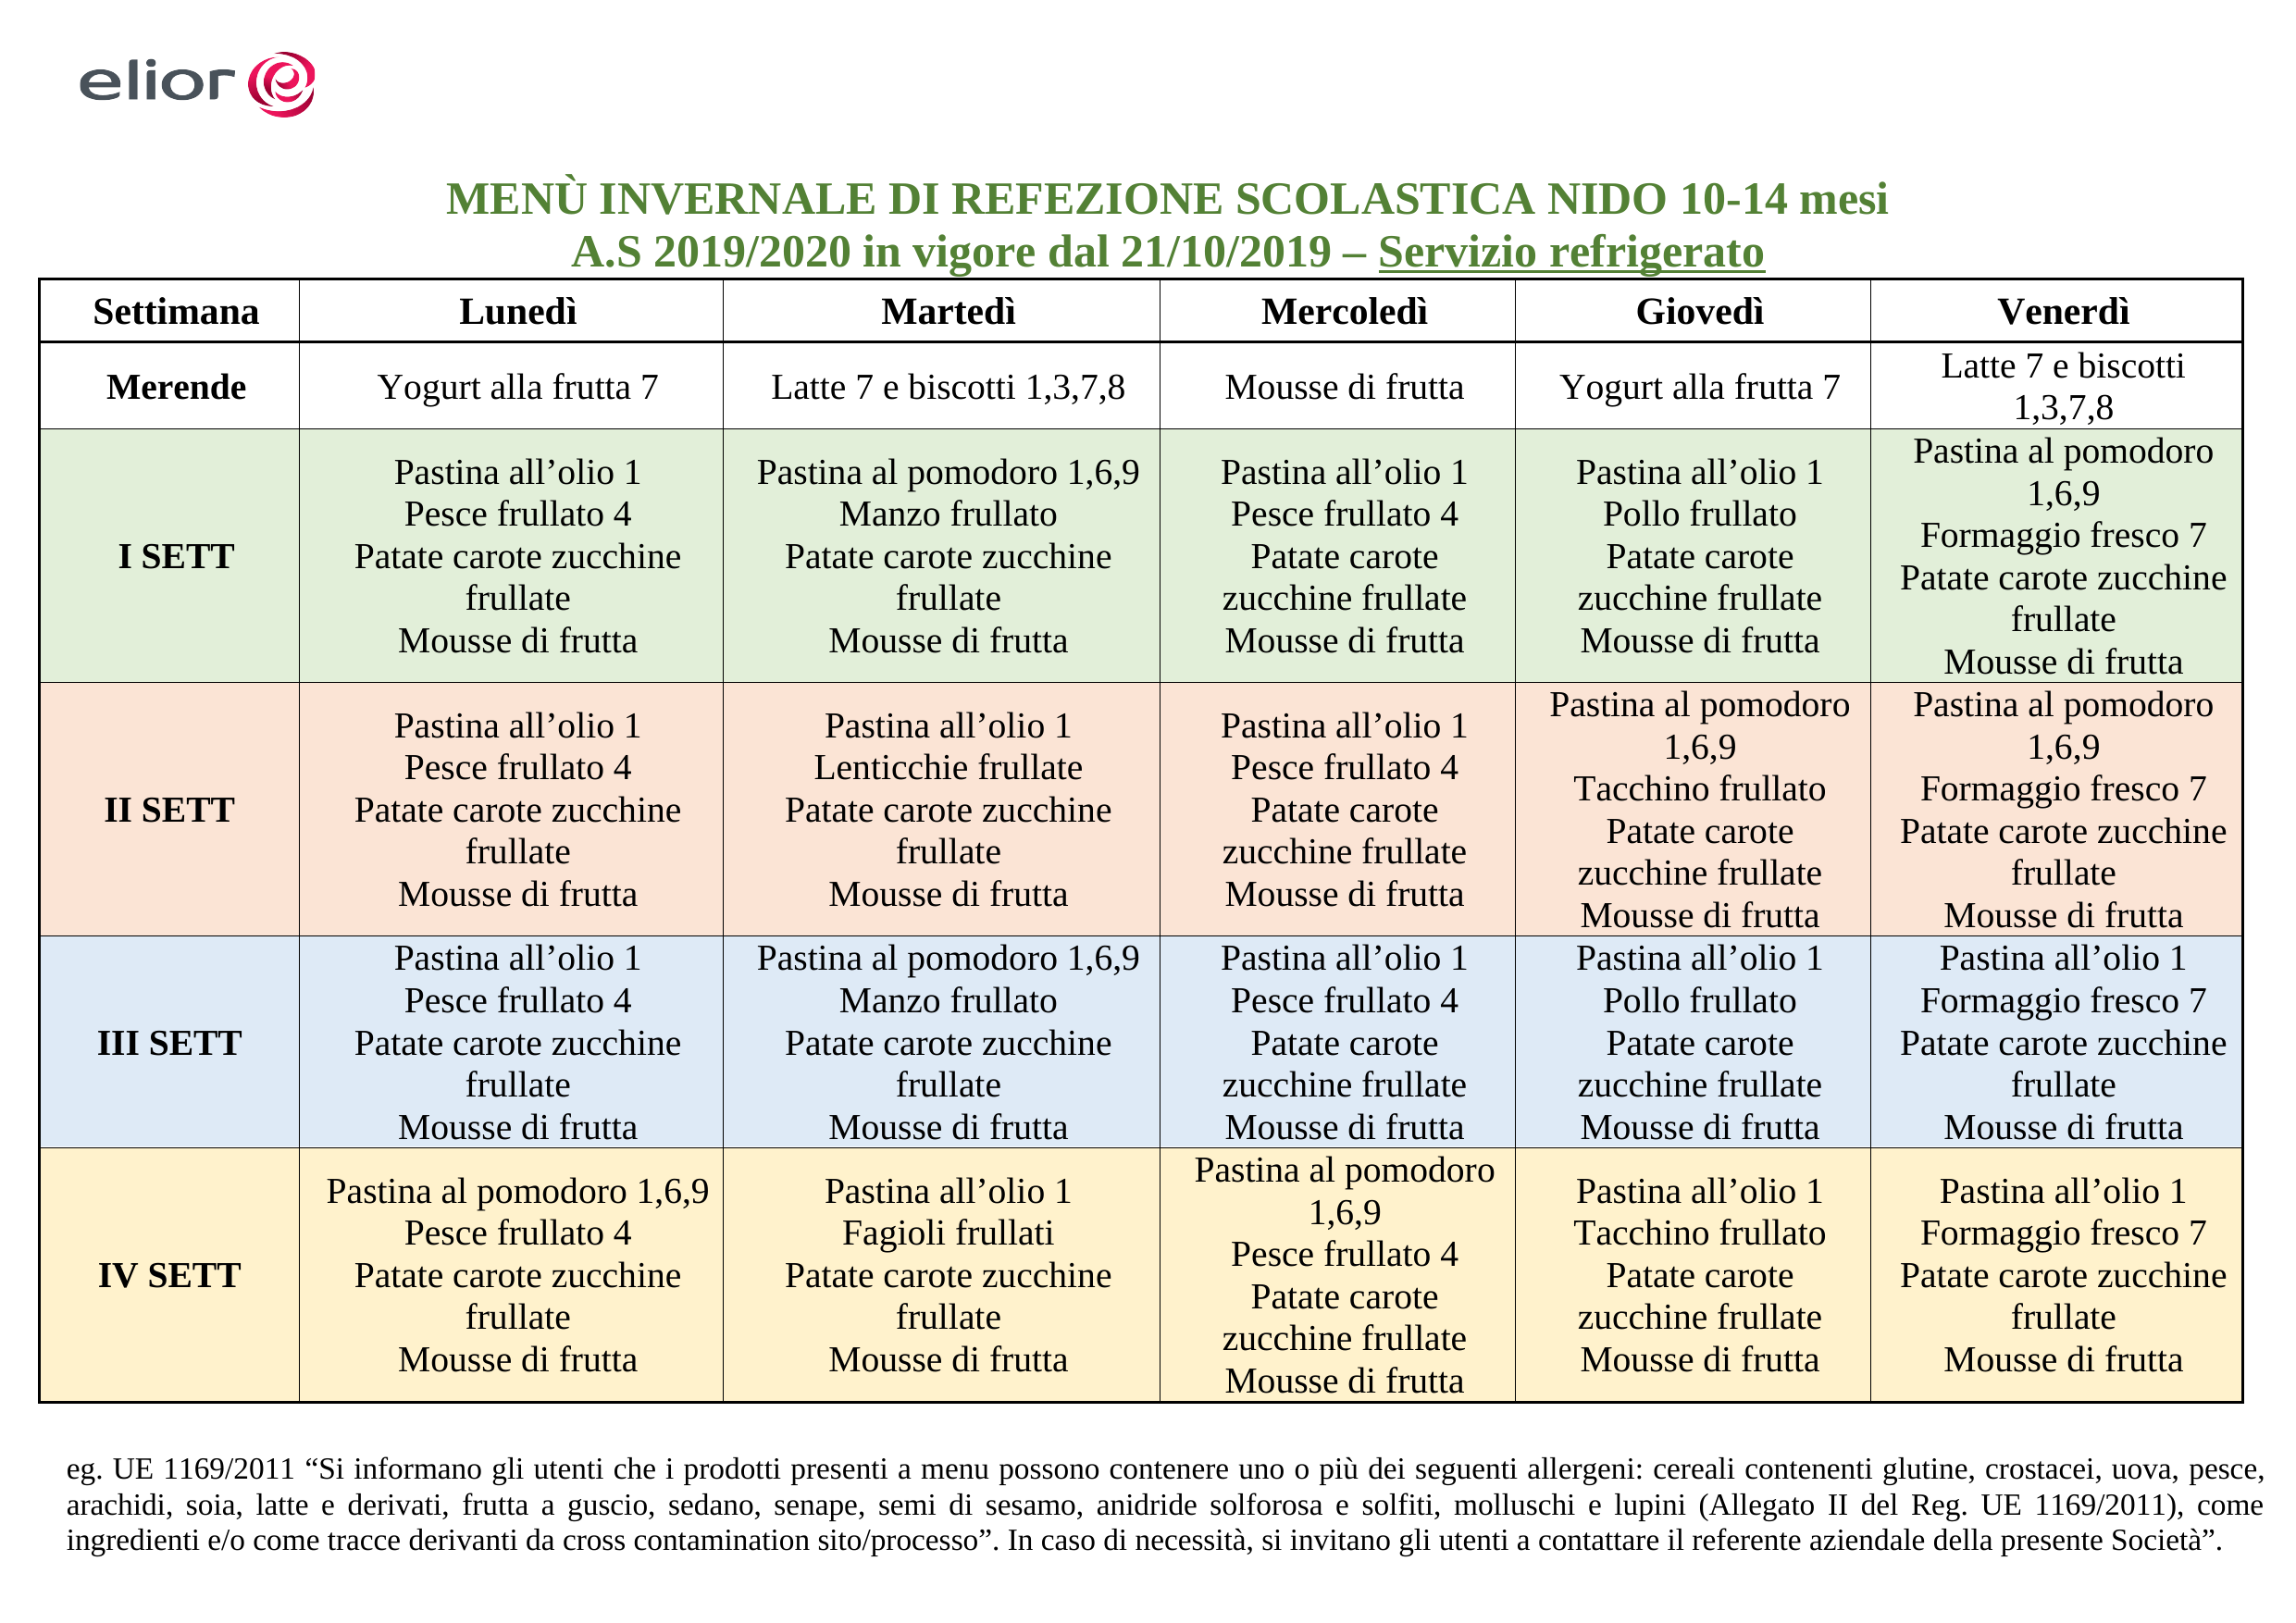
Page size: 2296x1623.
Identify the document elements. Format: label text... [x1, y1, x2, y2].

table_cell Pastina all’olio 1 Pesce frullato 4 Patate carote zucchine frullate Mousse di frutta [1160, 683, 1515, 935]
table_cell Pastina all’olio 1 Pollo frullato Patate carote zucchine frullate Mousse di frutta [1516, 429, 1870, 682]
table_header Venerdì [1871, 280, 2241, 341]
table_cell Pastina al pomodoro 1,6,9 Tacchino frullato Patate carote zucchine frullate Mousse di frutta [1516, 683, 1870, 935]
table_cell Pastina all’olio 1 Formaggio fresco 7 Patate carote zucchine frullate Mousse di frutta [1871, 936, 2241, 1146]
table_cell Pastina all’olio 1 Formaggio fresco 7 Patate carote zucchine frullate Mousse di frutta [1871, 1148, 2241, 1401]
table_cell Pastina al pomodoro 1,6,9 Formaggio fresco 7 Patate carote zucchine frullate Mousse di frutta [1871, 683, 2241, 935]
table_cell III SETT [41, 936, 299, 1146]
table_cell Pastina al pomodoro 1,6,9 Pesce frullato 4 Patate carote zucchine frullate Mousse di frutta [1160, 1148, 1515, 1401]
subtitle A.S 2019/2020 in vigore dal 21/10/2019 – Servizio refrigerato [68, 224, 2268, 278]
table_header Lunedì [300, 280, 723, 341]
table_cell Pastina all’olio 1 Tacchino frullato Patate carote zucchine frullate Mousse di frutta [1516, 1148, 1870, 1401]
table_cell Pastina al pomodoro 1,6,9 Manzo frullato Patate carote zucchine frullate Mousse di frutta [724, 429, 1160, 682]
table_cell Yogurt alla frutta 7 [1516, 343, 1870, 427]
table_cell IV SETT [41, 1148, 299, 1401]
table_cell Pastina al pomodoro 1,6,9 Formaggio fresco 7 Patate carote zucchine frullate Mousse di frutta [1871, 429, 2241, 682]
table_header Martedì [724, 280, 1160, 341]
table_cell Pastina all’olio 1 Pollo frullato Patate carote zucchine frullate Mousse di frutta [1516, 936, 1870, 1146]
table_cell I SETT [41, 429, 299, 682]
table_cell Mousse di frutta [1160, 343, 1515, 427]
table_cell II SETT [41, 683, 299, 935]
table_cell Pastina all’olio 1 Pesce frullato 4 Patate carote zucchine frullate Mousse di frutta [300, 936, 723, 1146]
table_cell Pastina al pomodoro 1,6,9 Manzo frullato Patate carote zucchine frullate Mousse di frutta [724, 936, 1160, 1146]
table_cell Pastina all’olio 1 Pesce frullato 4 Patate carote zucchine frullate Mousse di frutta [1160, 429, 1515, 682]
table_header Giovedì [1516, 280, 1870, 341]
table_cell Pastina all’olio 1 Fagioli frullati Patate carote zucchine frullate Mousse di frutta [724, 1148, 1160, 1401]
table_cell Latte 7 e biscotti 1,3,7,8 [1871, 343, 2241, 427]
table_cell Yogurt alla frutta 7 [300, 343, 723, 427]
table_cell Pastina all’olio 1 Pesce frullato 4 Patate carote zucchine frullate Mousse di frutta [300, 429, 723, 682]
table_cell Latte 7 e biscotti 1,3,7,8 [724, 343, 1160, 427]
text eg. UE 1169/2011 “Si informano gli utenti che i prodotti presenti a menu possono contenere uno o più dei seguenti allergeni: cereali contenenti glutine, crostacei, uova, pesce, arachidi, soia, latte e derivati, frutta a guscio, sedano, senape, semi di sesamo, anidride solforosa e solfiti, molluschi e lupini (Allegato II del Reg. UE 1169/2011), come ingredienti e/o come tracce derivanti da cross contamination sito/processo”. In caso di necessità, si invitano gli utenti a contattare il referente aziendale della presente Società”. [67, 1451, 2268, 1557]
table_cell Pastina all’olio 1 Pesce frullato 4 Patate carote zucchine frullate Mousse di frutta [1160, 936, 1515, 1146]
table_header Settimana [41, 280, 299, 341]
table_cell Pastina all’olio 1 Lenticchie frullate Patate carote zucchine frullate Mousse di frutta [724, 683, 1160, 935]
table_cell Pastina al pomodoro 1,6,9 Pesce frullato 4 Patate carote zucchine frullate Mousse di frutta [300, 1148, 723, 1401]
picture [80, 52, 316, 118]
table_cell Pastina all’olio 1 Pesce frullato 4 Patate carote zucchine frullate Mousse di frutta [300, 683, 723, 935]
subtitle MENÙ INVERNALE DI REFEZIONE SCOLASTICA NIDO 10-14 mesi [68, 171, 2268, 224]
table_header Mercoledì [1160, 280, 1515, 341]
table_cell Merende [41, 343, 299, 427]
